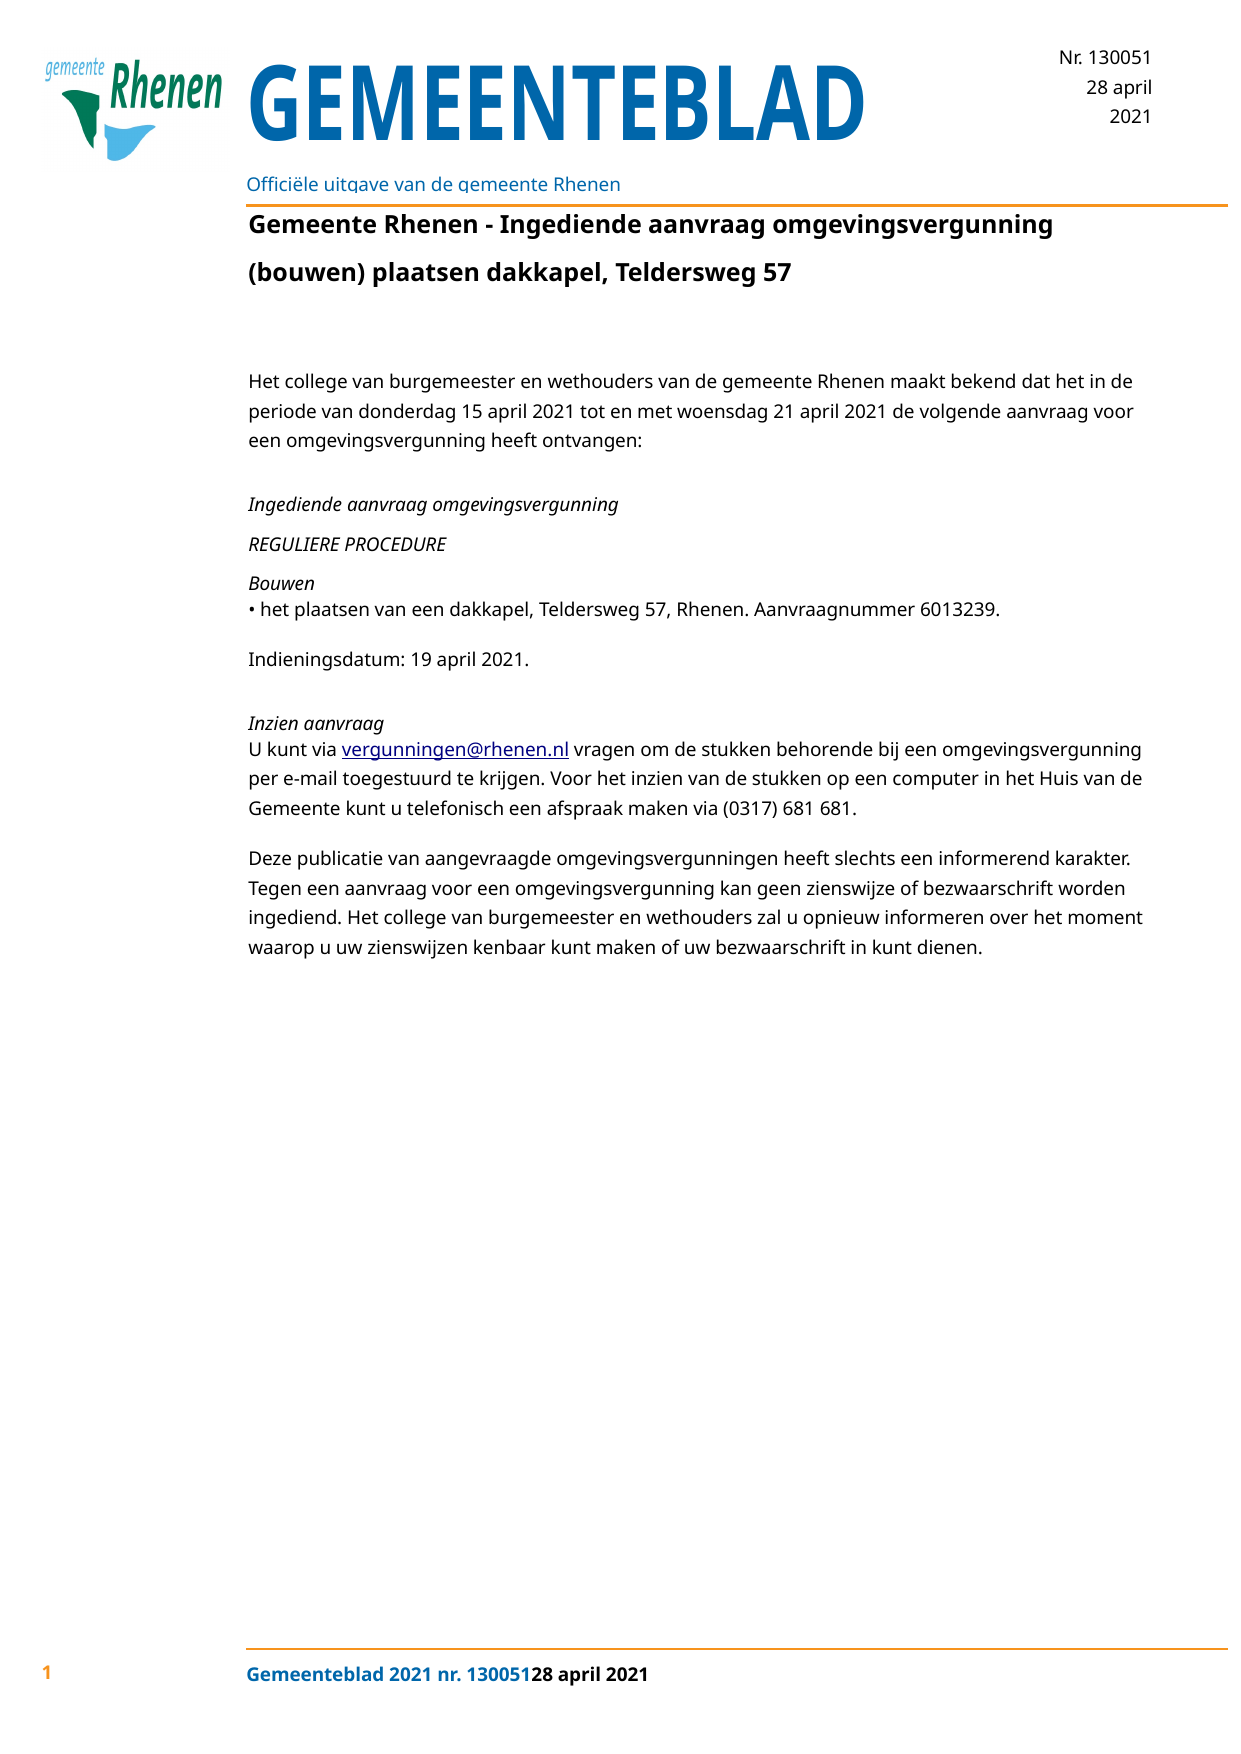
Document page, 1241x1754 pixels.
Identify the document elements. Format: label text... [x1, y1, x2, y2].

text Deze publicatie van aangevraagde omgevingsvergunningen heeft slechts een informerend karakter. Tegen een aanvraag voor een omgevingsvergunning kan geen zienswijze of bezwaarschrift worden ingediend. Het college van burgemeester en wethouders zal u opnieuw informeren over het moment waarop u uw zienswijzen kenbaar kunt maken of uw bezwaarschrift in kunt dienen. [248, 845, 1152, 960]
text Indieningsdatum: 19 april 2021. [248, 646, 1152, 672]
text REGULIERE PROCEDURE [248, 531, 1152, 556]
picture [41, 47, 231, 172]
text U kunt via vergunningen@rhenen.nl vragen om de stukken behorende bij een omgevingsvergunning per e-mail toegestuurd te krijgen. Voor het inzien van de stukken op een computer in het Huis van de Gemeente kunt u telefonisch een afspraak maken via (0317) 681 681. [248, 736, 1152, 821]
text Bouwen [248, 570, 1152, 596]
text Gemeente Rhenen - Ingediende aanvraag omgevingsvergunning (bouwen) plaatsen dakkapel, Teldersweg 57 [248, 207, 1152, 288]
text • het plaatsen van een dakkapel, Teldersweg 57, Rhenen. Aanvraagnummer 6013239. [248, 596, 1152, 621]
text Ingediende aanvraag omgevingsvergunning [248, 491, 1152, 517]
text Het college van burgemeester en wethouders van de gemeente Rhenen maakt bekend dat het in de periode van donderdag 15 april 2021 tot en met woensdag 21 april 2021 de volgende aanvraag voor een omgevingsvergunning heeft ontvangen: [248, 368, 1152, 453]
text Inzien aanvraag [248, 710, 1152, 736]
